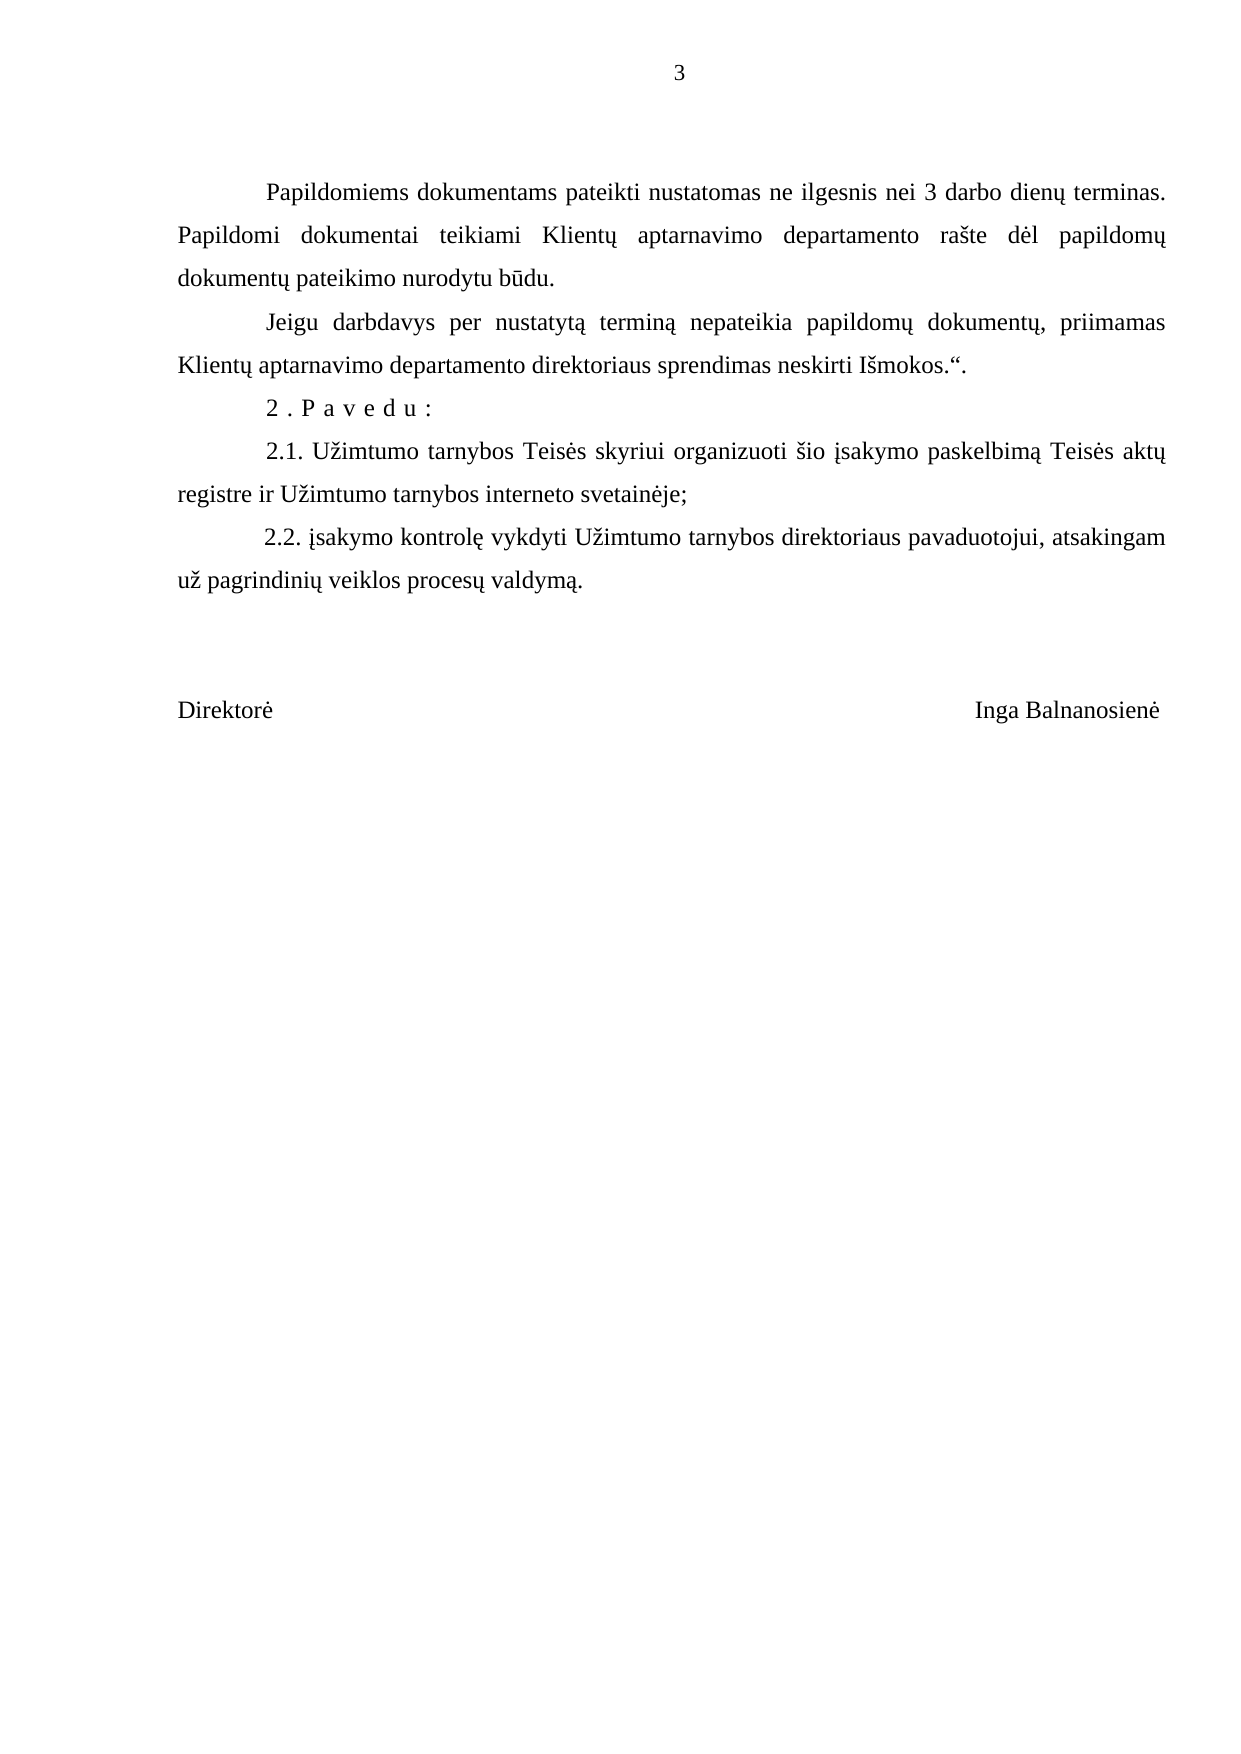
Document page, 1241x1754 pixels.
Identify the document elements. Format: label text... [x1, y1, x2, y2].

text 2.2. įsakymo kontrolę vykdyti Užimtumo tarnybos direktoriaus pavaduotojui, atsakingam už pagrindinių veiklos procesų valdymą. [177, 522, 1167, 594]
text 2.1. Užimtumo tarnybos Teisės skyriui organizuoti šio įsakymo paskelbimą Teisės aktų registre ir Užimtumo tarnybos interneto svetainėje; [177, 436, 1167, 508]
text Direktorė Inga Balnanosienė [177, 695, 1167, 723]
text Papildomiems dokumentams pateikti nustatomas ne ilgesnis nei 3 darbo dienų terminas. Papildomi dokumentai teikiami Klientų aptarnavimo departamento rašte dėl papildomų dokumentų pateikimo nurodytu būdu. [177, 177, 1167, 292]
text 2.Pavedu: [177, 393, 1167, 422]
text Jeigu darbdavys per nustatytą terminą nepateikia papildomų dokumentų, priimamas Klientų aptarnavimo departamento direktoriaus sprendimas neskirti Išmokos.“. [177, 307, 1167, 378]
